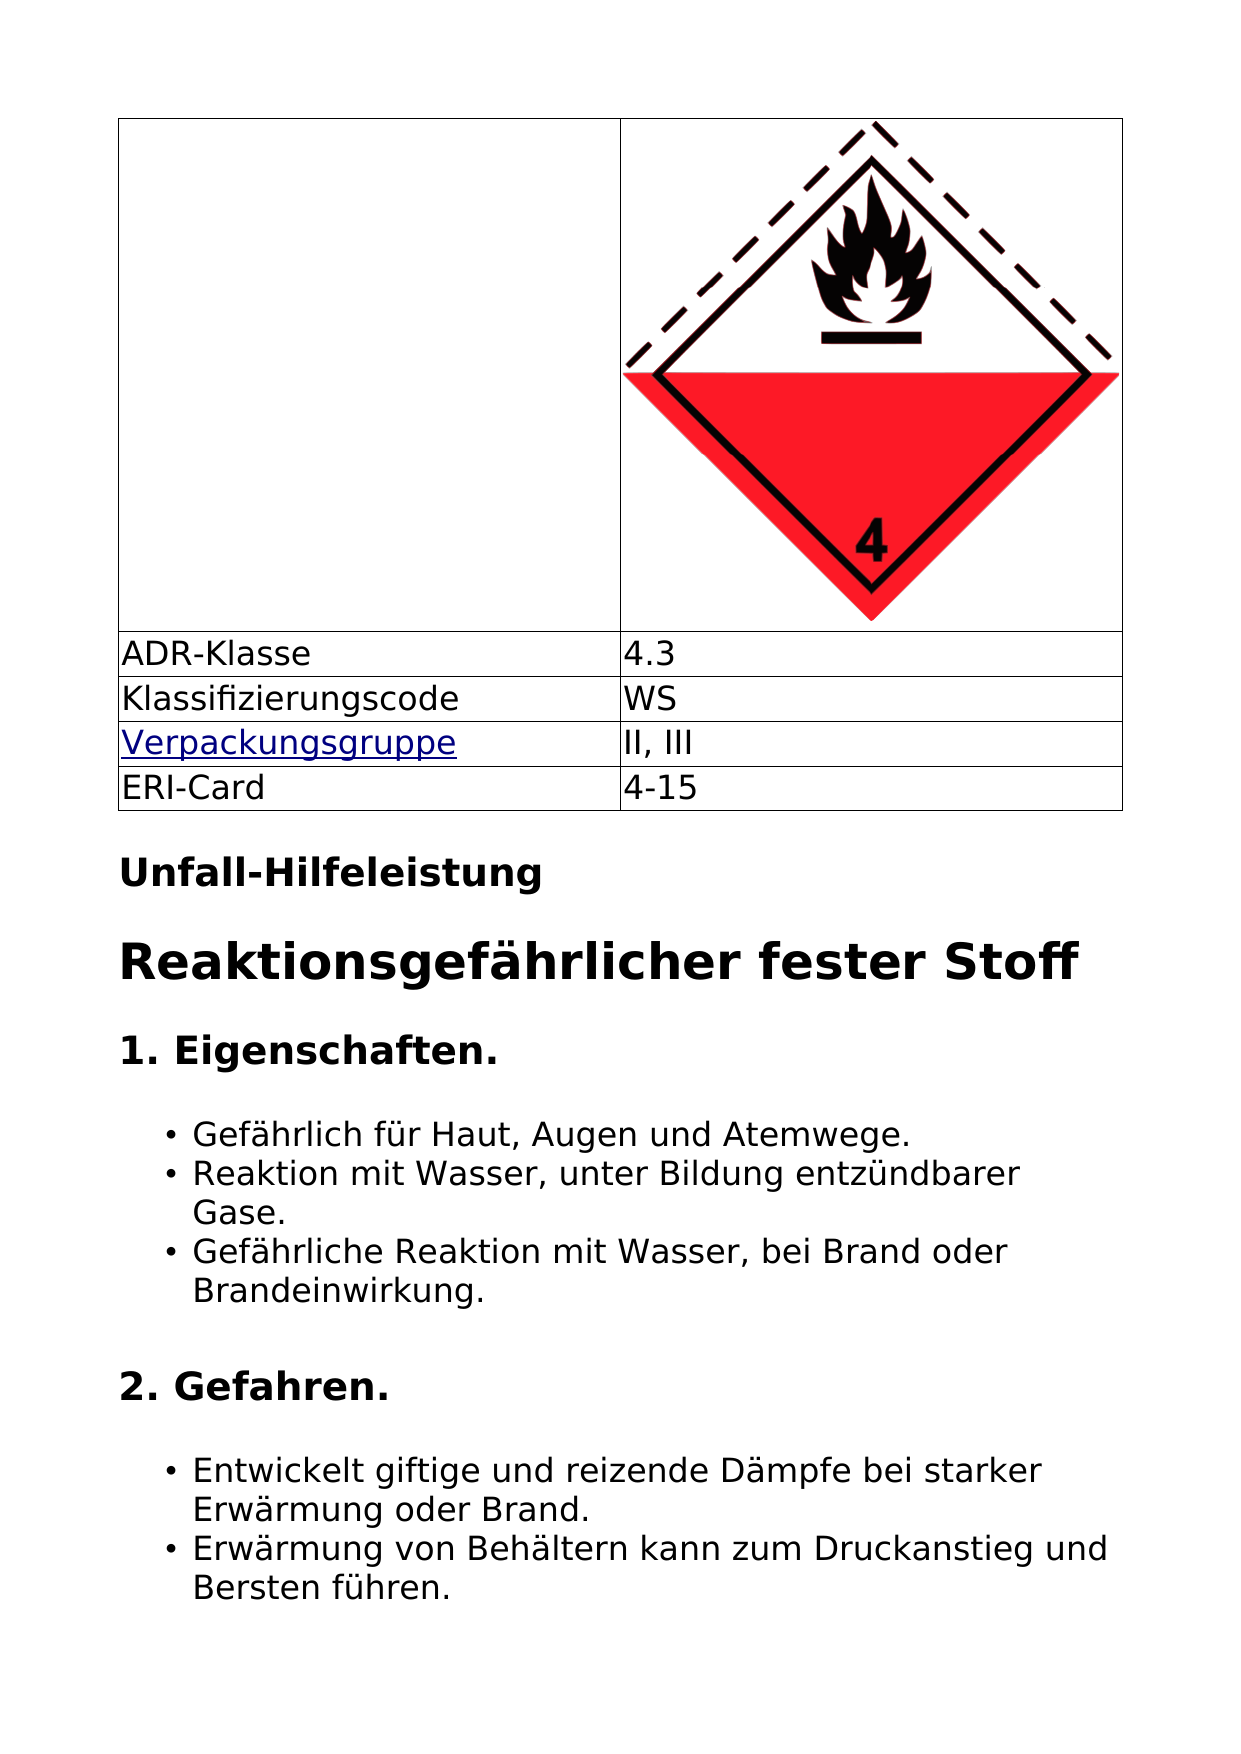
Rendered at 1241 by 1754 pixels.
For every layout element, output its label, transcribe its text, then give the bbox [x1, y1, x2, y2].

table_cell ERI-Card [119, 767, 620, 810]
list Gefährliche Reaktion mit Wasser, bei Brand oder Brandeinwirkung. [177, 1232, 1122, 1310]
table_cell 4.3 [621, 632, 1122, 676]
table_cell II, III [621, 722, 1122, 766]
table_cell Verpackungsgruppe [119, 722, 620, 766]
table_cell [119, 119, 620, 631]
table_cell ADR-Klasse [119, 632, 620, 676]
table_cell WS [621, 677, 1122, 721]
list Erwärmung von Behältern kann zum Druckanstieg und Bersten führen. [177, 1529, 1122, 1607]
subtitle 1. Eigenschaften. [118, 1029, 1122, 1074]
list Gefährlich für Haut, Augen und Atemwege. [177, 1116, 1122, 1155]
subtitle Reaktionsgefährlicher fester Stoff [118, 933, 1122, 991]
subtitle Unfall-Hilfeleistung [118, 850, 1122, 895]
list Entwickelt giftige und reizende Dämpfe bei starker Erwärmung oder Brand. [177, 1452, 1122, 1529]
subtitle 2. Gefahren. [118, 1364, 1122, 1410]
table_cell Klassifizierungscode [119, 677, 620, 721]
table_cell [621, 119, 1122, 631]
picture [622, 121, 1120, 621]
list Reaktion mit Wasser, unter Bildung entzündbarer Gase. [177, 1155, 1122, 1232]
table_cell 4-15 [621, 767, 1122, 810]
